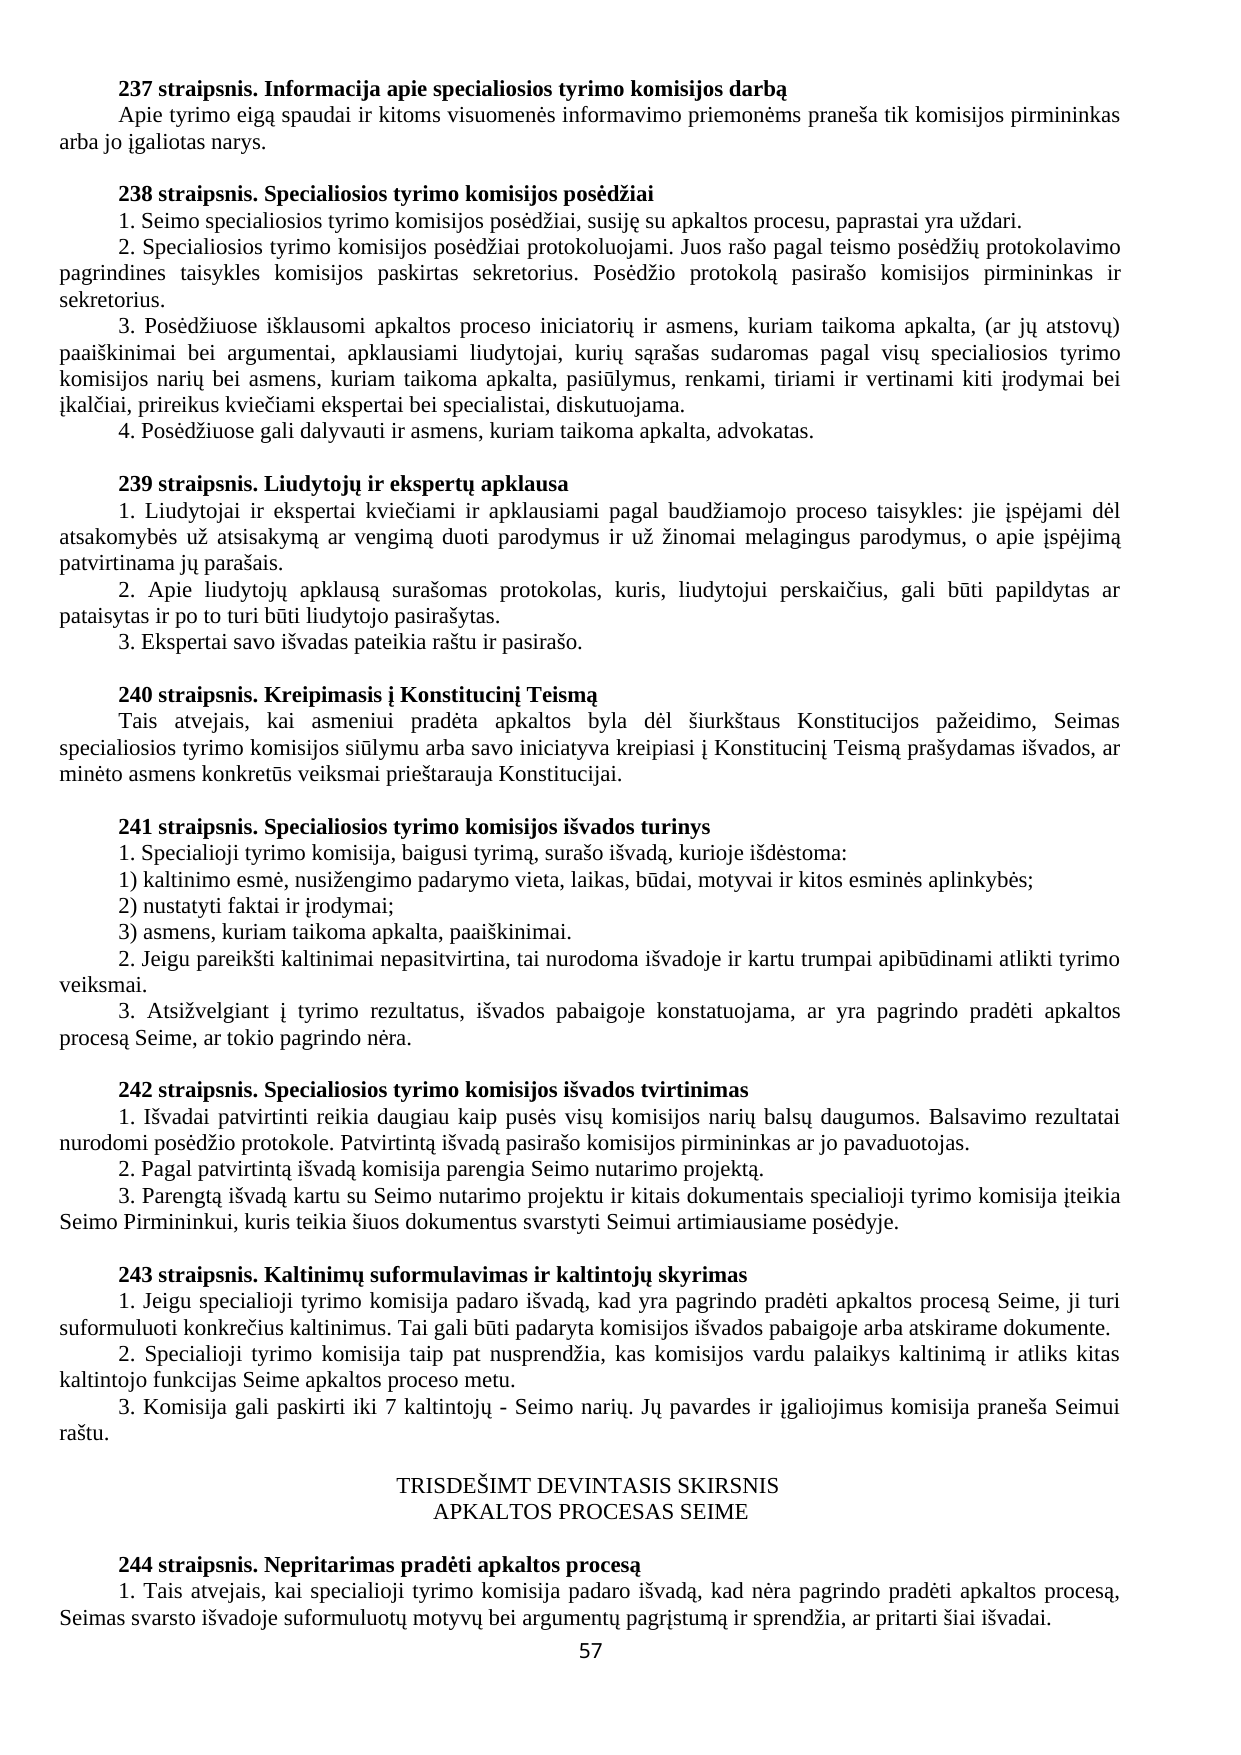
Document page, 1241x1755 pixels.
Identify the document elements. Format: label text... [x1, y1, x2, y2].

text 1) kaltinimo esmė, nusižengimo padarymo vieta, laikas, būdai, motyvai ir kitos esminės aplinkybės; [59, 866, 1122, 892]
text 241 straipsnis. Specialiosios tyrimo komisijos išvados turinys [59, 813, 1122, 839]
text 2. Specialiosios tyrimo komisijos posėdžiai protokoluojami. Juos rašo pagal teismo posėdžių protokolavimo pagrindines taisykles komisijos paskirtas sekretorius. Posėdžio protokolą pasirašo komisijos pirmininkas ir sekretorius. [59, 233, 1122, 312]
text 1. Specialioji tyrimo komisija, baigusi tyrimą, surašo išvadą, kurioje išdėstoma: [59, 839, 1122, 866]
text 244 straipsnis. Nepritarimas pradėti apkaltos procesą [59, 1551, 1122, 1577]
text 2. Specialioji tyrimo komisija taip pat nusprendžia, kas komisijos vardu palaikys kaltinimą ir atliks kitas kaltintojo funkcijas Seime apkaltos proceso metu. [59, 1340, 1122, 1393]
text 1. Seimo specialiosios tyrimo komisijos posėdžiai, susiję su apkaltos procesu, paprastai yra uždari. [59, 207, 1122, 233]
text 2. Jeigu pareikšti kaltinimai nepasitvirtina, tai nurodoma išvadoje ir kartu trumpai apibūdinami atlikti tyrimo veiksmai. [59, 945, 1122, 997]
text APKALTOS PROCESAS SEIME [59, 1498, 1122, 1524]
text 1. Liudytojai ir ekspertai kviečiami ir apklausiami pagal baudžiamojo proceso taisykles: jie įspėjami dėl atsakomybės už atsisakymą ar vengimą duoti parodymus ir už žinomai melagingus parodymus, o apie įspėjimą patvirtinama jų parašais. [59, 497, 1122, 576]
text 240 straipsnis. Kreipimasis į Konstitucinį Teismą [59, 681, 1122, 707]
text 4. Posėdžiuose gali dalyvauti ir asmens, kuriam taikoma apkalta, advokatas. [59, 418, 1122, 444]
text 2) nustatyti faktai ir įrodymai; [59, 892, 1122, 918]
text 243 straipsnis. Kaltinimų suformulavimas ir kaltintojų skyrimas [59, 1261, 1122, 1287]
text 3) asmens, kuriam taikoma apkalta, paaiškinimai. [59, 918, 1122, 945]
text 1. Tais atvejais, kai specialioji tyrimo komisija padaro išvadą, kad nėra pagrindo pradėti apkaltos procesą, Seimas svarsto išvadoje suformuluotų motyvų bei argumentų pagrįstumą ir sprendžia, ar pritarti šiai išvadai. [59, 1577, 1122, 1630]
text 1. Išvadai patvirtinti reikia daugiau kaip pusės visų komisijos narių balsų daugumos. Balsavimo rezultatai nurodomi posėdžio protokole. Patvirtintą išvadą pasirašo komisijos pirmininkas ar jo pavaduotojas. [59, 1103, 1122, 1156]
text 2. Apie liudytojų apklausą surašomas protokolas, kuris, liudytojui perskaičius, gali būti papildytas ar pataisytas ir po to turi būti liudytojo pasirašytas. [59, 576, 1122, 628]
text 2. Pagal patvirtintą išvadą komisija parengia Seimo nutarimo projektą. [59, 1156, 1122, 1182]
text Apie tyrimo eigą spaudai ir kitoms visuomenės informavimo priemonėms praneša tik komisijos pirmininkas arba jo įgaliotas narys. [59, 101, 1122, 154]
text 3. Ekspertai savo išvadas pateikia raštu ir pasirašo. [59, 628, 1122, 655]
text TRISDEŠIMT DEVINTASIS SKIRSNIS [59, 1472, 1122, 1498]
text 3. Atsižvelgiant į tyrimo rezultatus, išvados pabaigoje konstatuojama, ar yra pagrindo pradėti apkaltos procesą Seime, ar tokio pagrindo nėra. [59, 997, 1122, 1050]
text Tais atvejais, kai asmeniui pradėta apkaltos byla dėl šiurkštaus Konstitucijos pažeidimo, Seimas specialiosios tyrimo komisijos siūlymu arba savo iniciatyva kreipiasi į Konstitucinį Teismą prašydamas išvados, ar minėto asmens konkretūs veiksmai prieštarauja Konstitucijai. [59, 707, 1122, 787]
text 3. Parengtą išvadą kartu su Seimo nutarimo projektu ir kitais dokumentais specialioji tyrimo komisija įteikia Seimo Pirmininkui, kuris teikia šiuos dokumentus svarstyti Seimui artimiausiame posėdyje. [59, 1182, 1122, 1234]
text 239 straipsnis. Liudytojų ir ekspertų apklausa [59, 470, 1122, 497]
text 3. Komisija gali paskirti iki 7 kaltintojų - Seimo narių. Jų pavardes ir įgaliojimus komisija praneša Seimui raštu. [59, 1393, 1122, 1445]
text 242 straipsnis. Specialiosios tyrimo komisijos išvados tvirtinimas [59, 1076, 1122, 1103]
text 3. Posėdžiuose išklausomi apkaltos proceso iniciatorių ir asmens, kuriam taikoma apkalta, (ar jų atstovų) paaiškinimai bei argumentai, apklausiami liudytojai, kurių sąrašas sudaromas pagal visų specialiosios tyrimo komisijos narių bei asmens, kuriam taikoma apkalta, pasiūlymus, renkami, tiriami ir vertinami kiti įrodymai bei įkalčiai, prireikus kviečiami ekspertai bei specialistai, diskutuojama. [59, 312, 1122, 418]
text 1. Jeigu specialioji tyrimo komisija padaro išvadą, kad yra pagrindo pradėti apkaltos procesą Seime, ji turi suformuluoti konkrečius kaltinimus. Tai gali būti padaryta komisijos išvados pabaigoje arba atskirame dokumente. [59, 1287, 1122, 1340]
text 238 straipsnis. Specialiosios tyrimo komisijos posėdžiai [59, 180, 1122, 207]
text 237 straipsnis. Informacija apie specialiosios tyrimo komisijos darbą [59, 75, 1122, 101]
